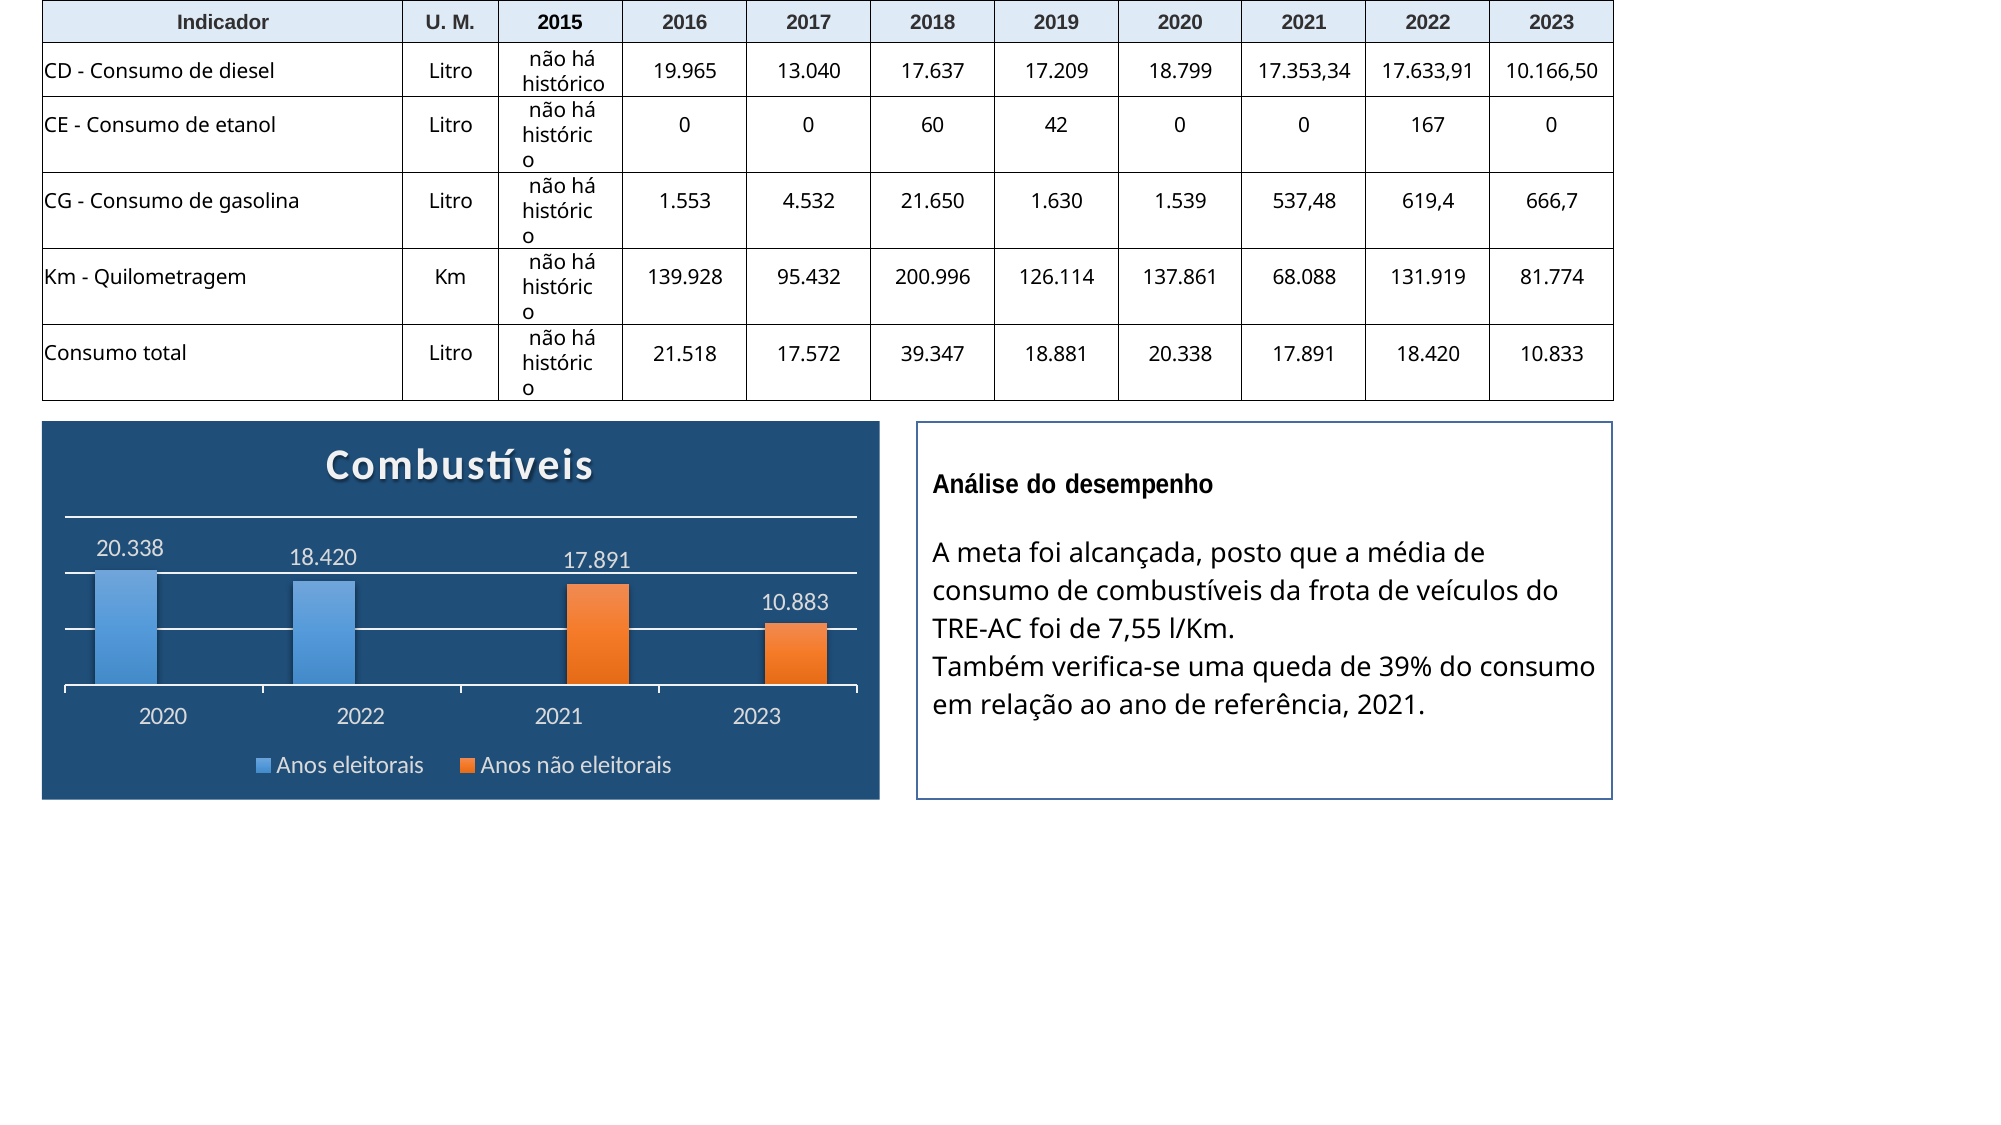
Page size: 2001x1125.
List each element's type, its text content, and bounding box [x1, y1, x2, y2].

table_cell 2022 [1366, 1, 1489, 42]
table_cell 20.338 [1119, 325, 1241, 400]
table_cell 68.088 [1242, 249, 1365, 324]
text em relação ao ano de referência, 2021. [932, 686, 1611, 723]
table_cell não há histórico [499, 97, 622, 172]
table_cell CE - Consumo de etanol [43, 97, 402, 172]
table_cell Indicador [43, 1, 402, 42]
table_cell 10.833 [1490, 325, 1613, 400]
table_cell 18.420 [1366, 325, 1489, 400]
table_cell 60 [871, 97, 994, 172]
table_cell Km [403, 249, 498, 324]
table_cell 2017 [747, 1, 870, 42]
table_cell CG - Consumo de gasolina [43, 173, 402, 248]
table_cell não há histórico [499, 249, 622, 324]
table_cell Consumo total [43, 325, 402, 400]
table_cell 17.572 [747, 325, 870, 400]
table_cell 1.630 [995, 173, 1118, 248]
table_cell 131.919 [1366, 249, 1489, 324]
table_cell Litro [403, 43, 498, 96]
table_cell Litro [403, 173, 498, 248]
table_cell 537,48 [1242, 173, 1365, 248]
table_cell 1.553 [623, 173, 746, 248]
table_cell 2023 [1490, 1, 1613, 42]
table_cell 18.799 [1119, 43, 1241, 96]
table_cell 1.539 [1119, 173, 1241, 248]
table_cell 17.209 [995, 43, 1118, 96]
table_cell 21.518 [623, 325, 746, 400]
table_cell Litro [403, 325, 498, 400]
table_cell não há histórico [499, 325, 622, 400]
table_cell CD - Consumo de diesel [43, 43, 402, 96]
table_cell não há histórico [499, 173, 622, 248]
table_cell 17.637 [871, 43, 994, 96]
table_cell 167 [1366, 97, 1489, 172]
table_cell 666,7 [1490, 173, 1613, 248]
table_cell 17.353,34 [1242, 43, 1365, 96]
table_cell 137.861 [1119, 249, 1241, 324]
table_cell 2020 [1119, 1, 1241, 42]
table_cell Litro [403, 97, 498, 172]
table_cell 200.996 [871, 249, 994, 324]
table_cell 21.650 [871, 173, 994, 248]
table_cell 0 [623, 97, 746, 172]
table_cell 95.432 [747, 249, 870, 324]
table_cell 0 [747, 97, 870, 172]
table_cell 2021 [1242, 1, 1365, 42]
text Também verifica-se uma queda de 39% do consumo [932, 648, 1611, 684]
table_cell 81.774 [1490, 249, 1613, 324]
table_cell 39.347 [871, 325, 994, 400]
table_cell 2016 [623, 1, 746, 42]
text A meta foi alcançada, posto que a média de consumo de combustíveis da frota de veículos do TRE-AC foi de 7,55 l/Km. [932, 533, 1604, 646]
table_cell 18.881 [995, 325, 1118, 400]
table_cell 2015 [499, 1, 622, 42]
table_cell 619,4 [1366, 173, 1489, 248]
table_cell 2018 [871, 1, 994, 42]
table_cell 10.166,50 [1490, 43, 1613, 96]
table_cell 0 [1119, 97, 1241, 172]
table_cell 42 [995, 97, 1118, 172]
table_cell 139.928 [623, 249, 746, 324]
table_cell U. M. [403, 1, 498, 42]
table_cell 0 [1490, 97, 1613, 172]
table_cell 2019 [995, 1, 1118, 42]
table_cell 126.114 [995, 249, 1118, 324]
table_cell 0 [1242, 97, 1365, 172]
text Análise do desempenho [932, 468, 1611, 499]
table_cell Km - Quilometragem [43, 249, 402, 324]
table_cell 17.891 [1242, 325, 1365, 400]
table_cell 13.040 [747, 43, 870, 96]
table_cell 19.965 [623, 43, 746, 96]
table_cell não há histórico [499, 43, 622, 96]
table_cell 17.633,91 [1366, 43, 1489, 96]
table_cell 4.532 [747, 173, 870, 248]
